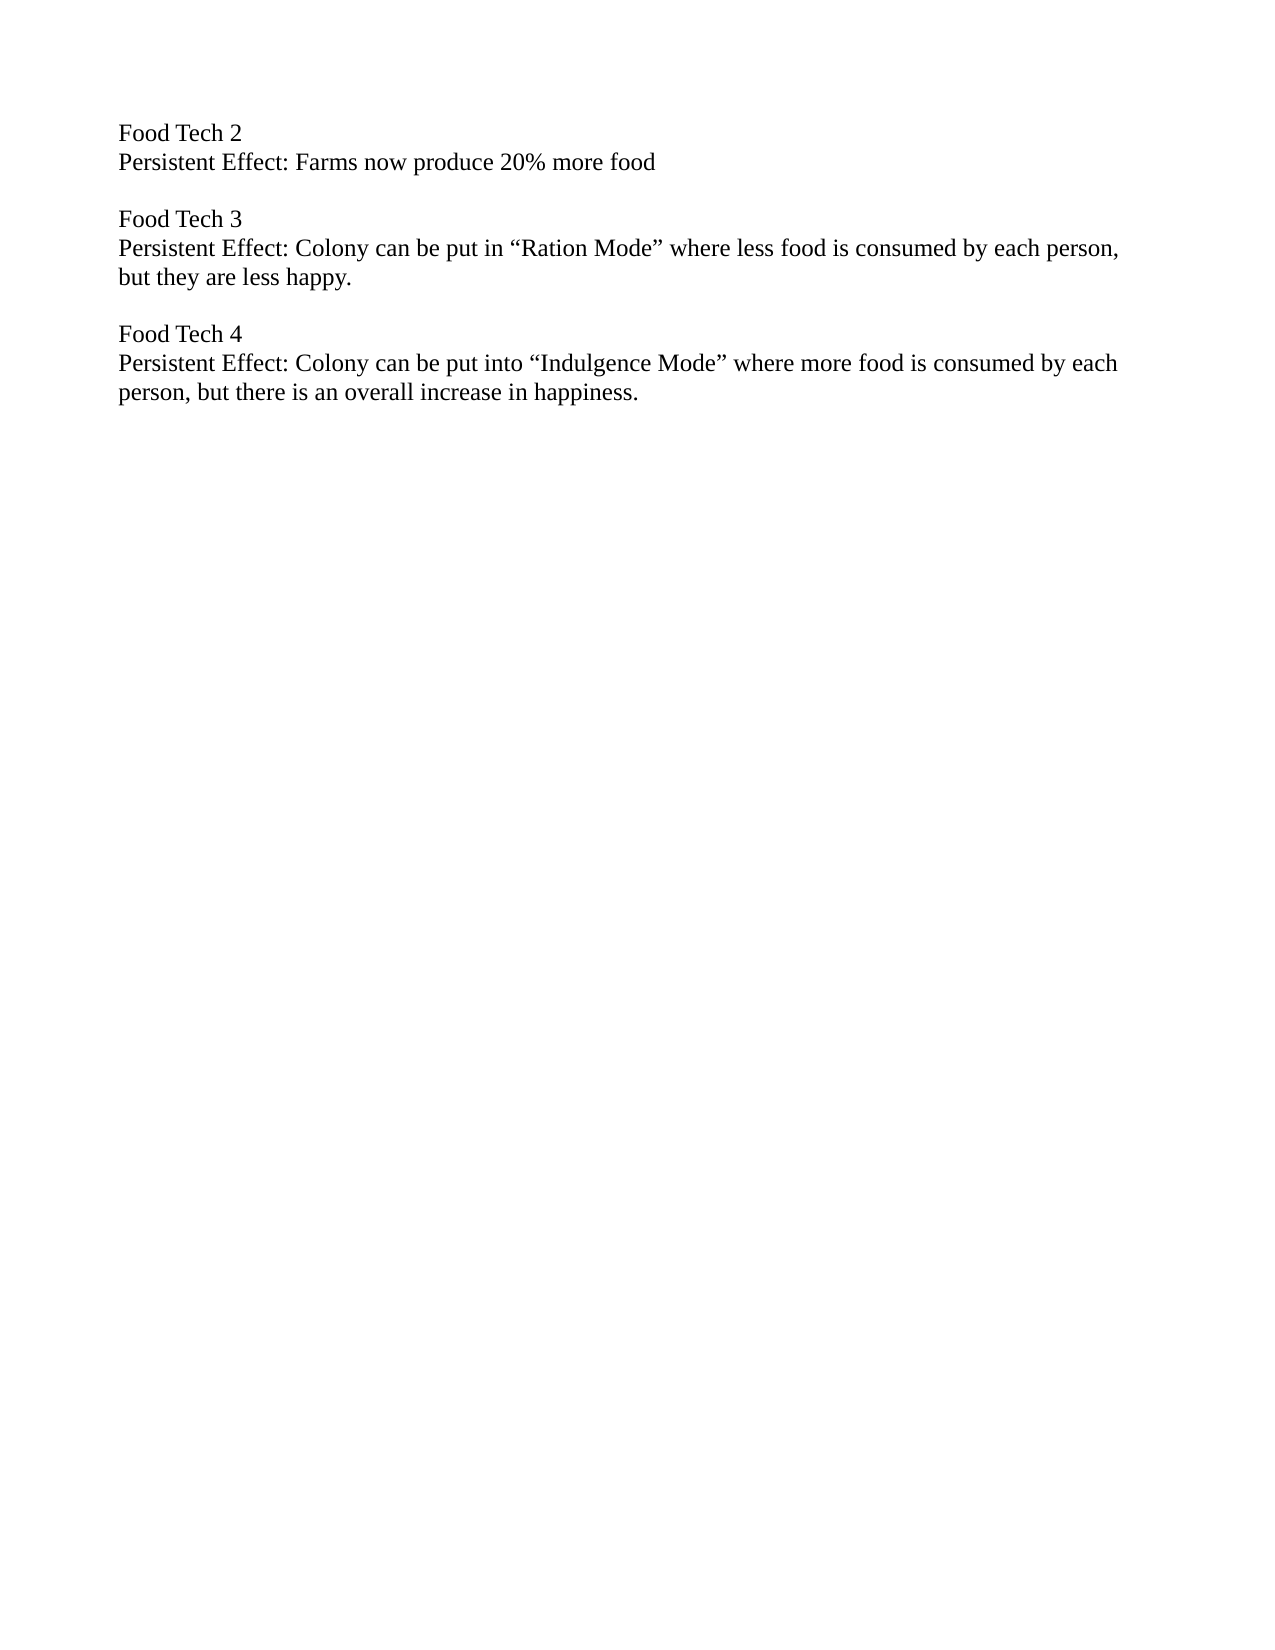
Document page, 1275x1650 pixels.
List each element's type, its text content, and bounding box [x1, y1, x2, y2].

text Food Tech 4 [118, 319, 1157, 348]
text Persistent Effect: Colony can be put in “Ration Mode” where less food is consumed by each person, but they are less happy. [118, 233, 1157, 291]
text Persistent Effect: Colony can be put into “Indulgence Mode” where more food is consumed by each person, but there is an overall increase in happiness. [118, 348, 1157, 406]
text Persistent Effect: Farms now produce 20% more food [118, 147, 1157, 176]
text Food Tech 2 [118, 118, 1157, 147]
text Food Tech 3 [118, 204, 1157, 233]
